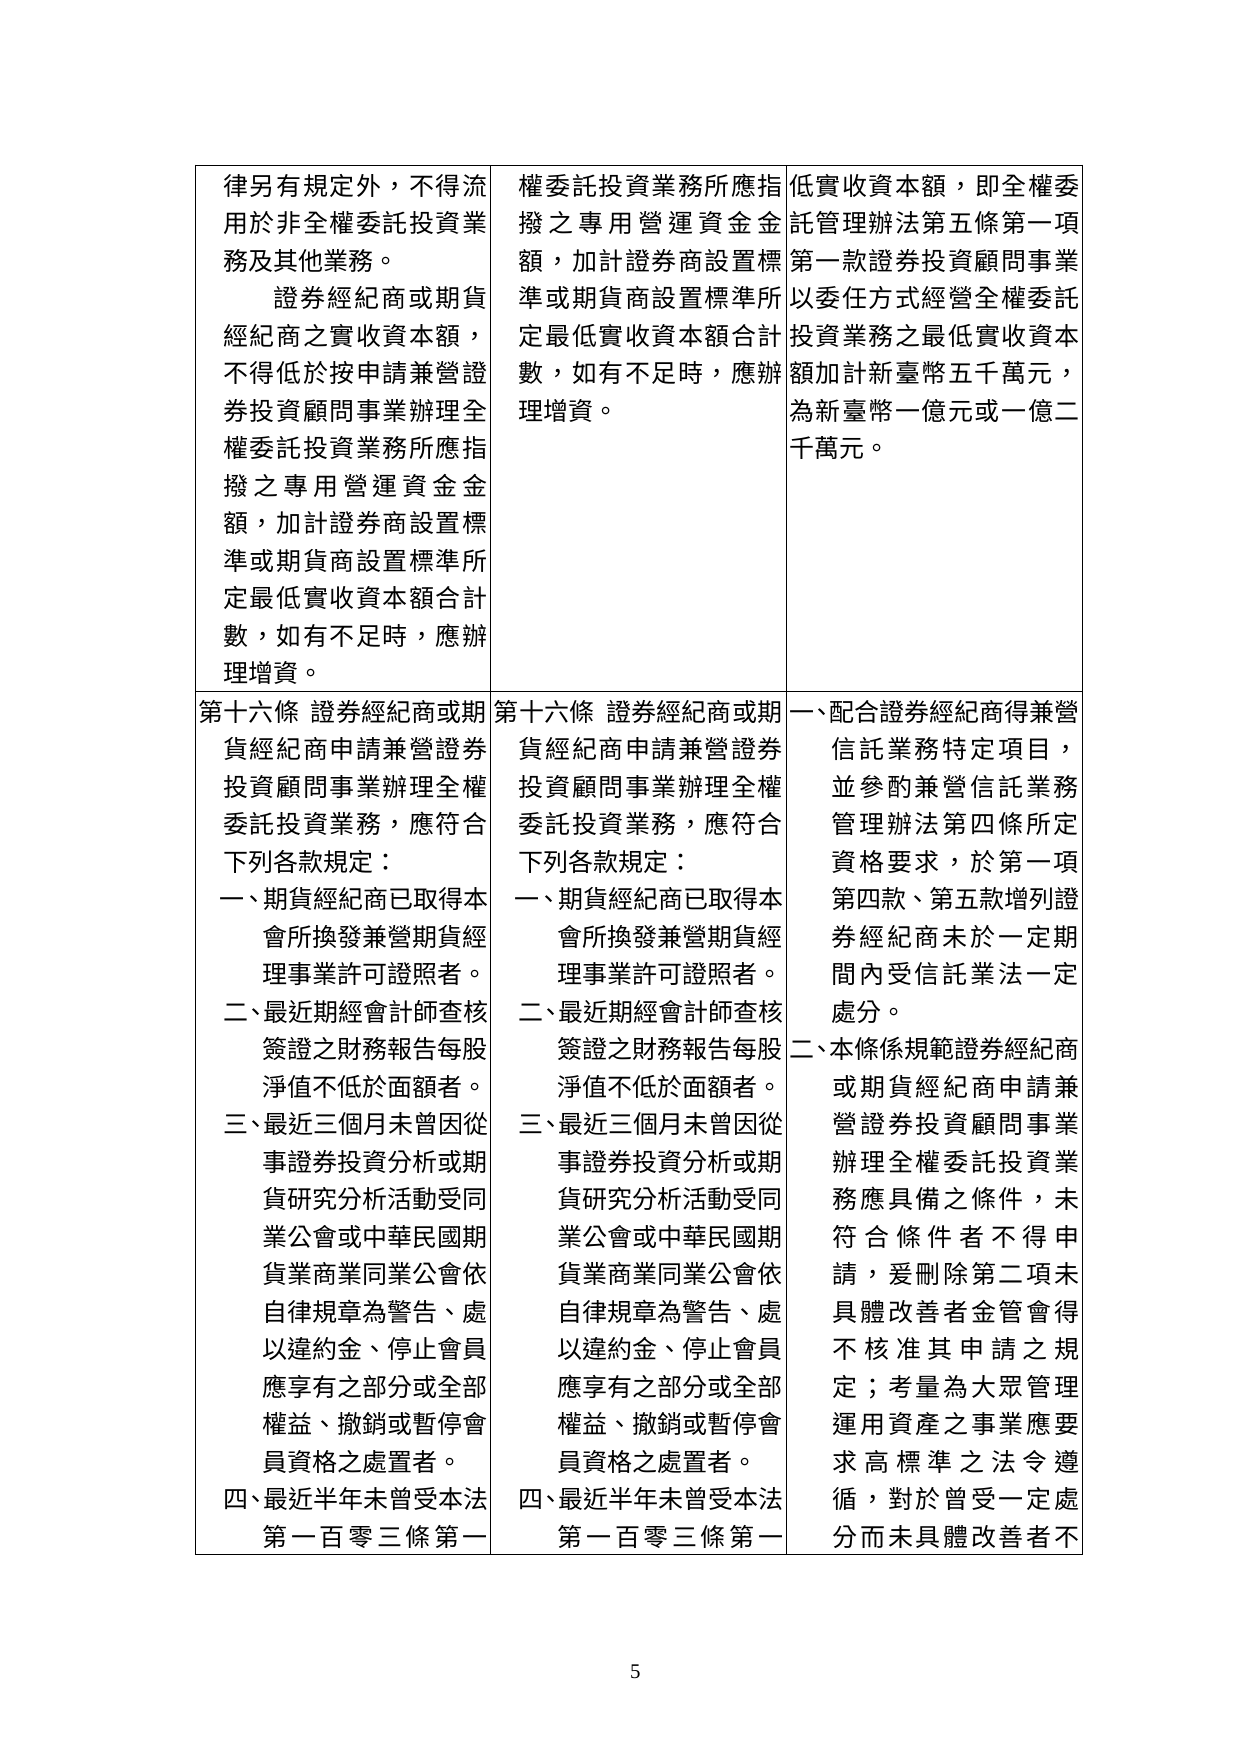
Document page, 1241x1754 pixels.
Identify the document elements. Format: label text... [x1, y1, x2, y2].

table_cell 權委託投資業務所應指撥之專用營運資金金額，加計證券商設置標準或期貨商設置標準所定最低實收資本額合計數，如有不足時，應辦理增資。 [491, 166, 786, 691]
table_cell 一、配合證券經紀商得兼營信託業務特定項目，並參酌兼營信託業務管理辦法第四條所定資格要求，於第一項第四款、第五款增列證券經紀商未於一定期間內受信託業法一定處分。 二、本條係規範證券經紀商或期貨經紀商申請兼營證券投資顧問事業辦理全權委託投資業務應具備之條件，未符合條件者不得申請，爰刪除第二項未具體改善者金管會得不核准其申請之規定；考量為大眾管理運用資產之事業應要求高標準之法令遵循，對於曾受一定處分而未具體改善者不 [787, 692, 1082, 1554]
table_cell 第十六條 證券經紀商或期貨經紀商申請兼營證券投資顧問事業辦理全權委託投資業務，應符合下列各款規定： 一、期貨經紀商已取得本會所換發兼營期貨經理事業許可證照者。 二、最近期經會計師查核簽證之財務報告每股淨值不低於面額者。 三、最近三個月未曾因從事證券投資分析或期貨研究分析活動受同業公會或中華民國期貨業商業同業公會依自律規章為警告、處以違約金、停止會員應享有之部分或全部權益、撤銷或暫停會員資格之處置者。 四、最近半年未曾受本法第一百零三條第一 [491, 692, 786, 1554]
table_cell 第十六條 證券經紀商或期貨經紀商申請兼營證券投資顧問事業辦理全權委託投資業務，應符合下列各款規定： 一、期貨經紀商已取得本會所換發兼營期貨經理事業許可證照者。 二、最近期經會計師查核簽證之財務報告每股淨值不低於面額者。 三、最近三個月未曾因從事證券投資分析或期貨研究分析活動受同業公會或中華民國期貨業商業同業公會依自律規章為警告、處以違約金、停止會員應享有之部分或全部權益、撤銷或暫停會員資格之處置者。 四、最近半年未曾受本法第一百零三條第一 [196, 692, 490, 1554]
table_cell 低實收資本額，即全權委託管理辦法第五條第一項第一款證券投資顧問事業以委任方式經營全權委託投資業務之最低實收資本額加計新臺幣五千萬元，為新臺幣一億元或一億二千萬元。 [787, 166, 1082, 691]
table_cell 律另有規定外，不得流用於非全權委託投資業務及其他業務。 證券經紀商或期貨經紀商之實收資本額，不得低於按申請兼營證券投資顧問事業辦理全權委託投資業務所應指撥之專用營運資金金額，加計證券商設置標準或期貨商設置標準所定最低實收資本額合計數，如有不足時，應辦理增資。 [196, 166, 490, 691]
